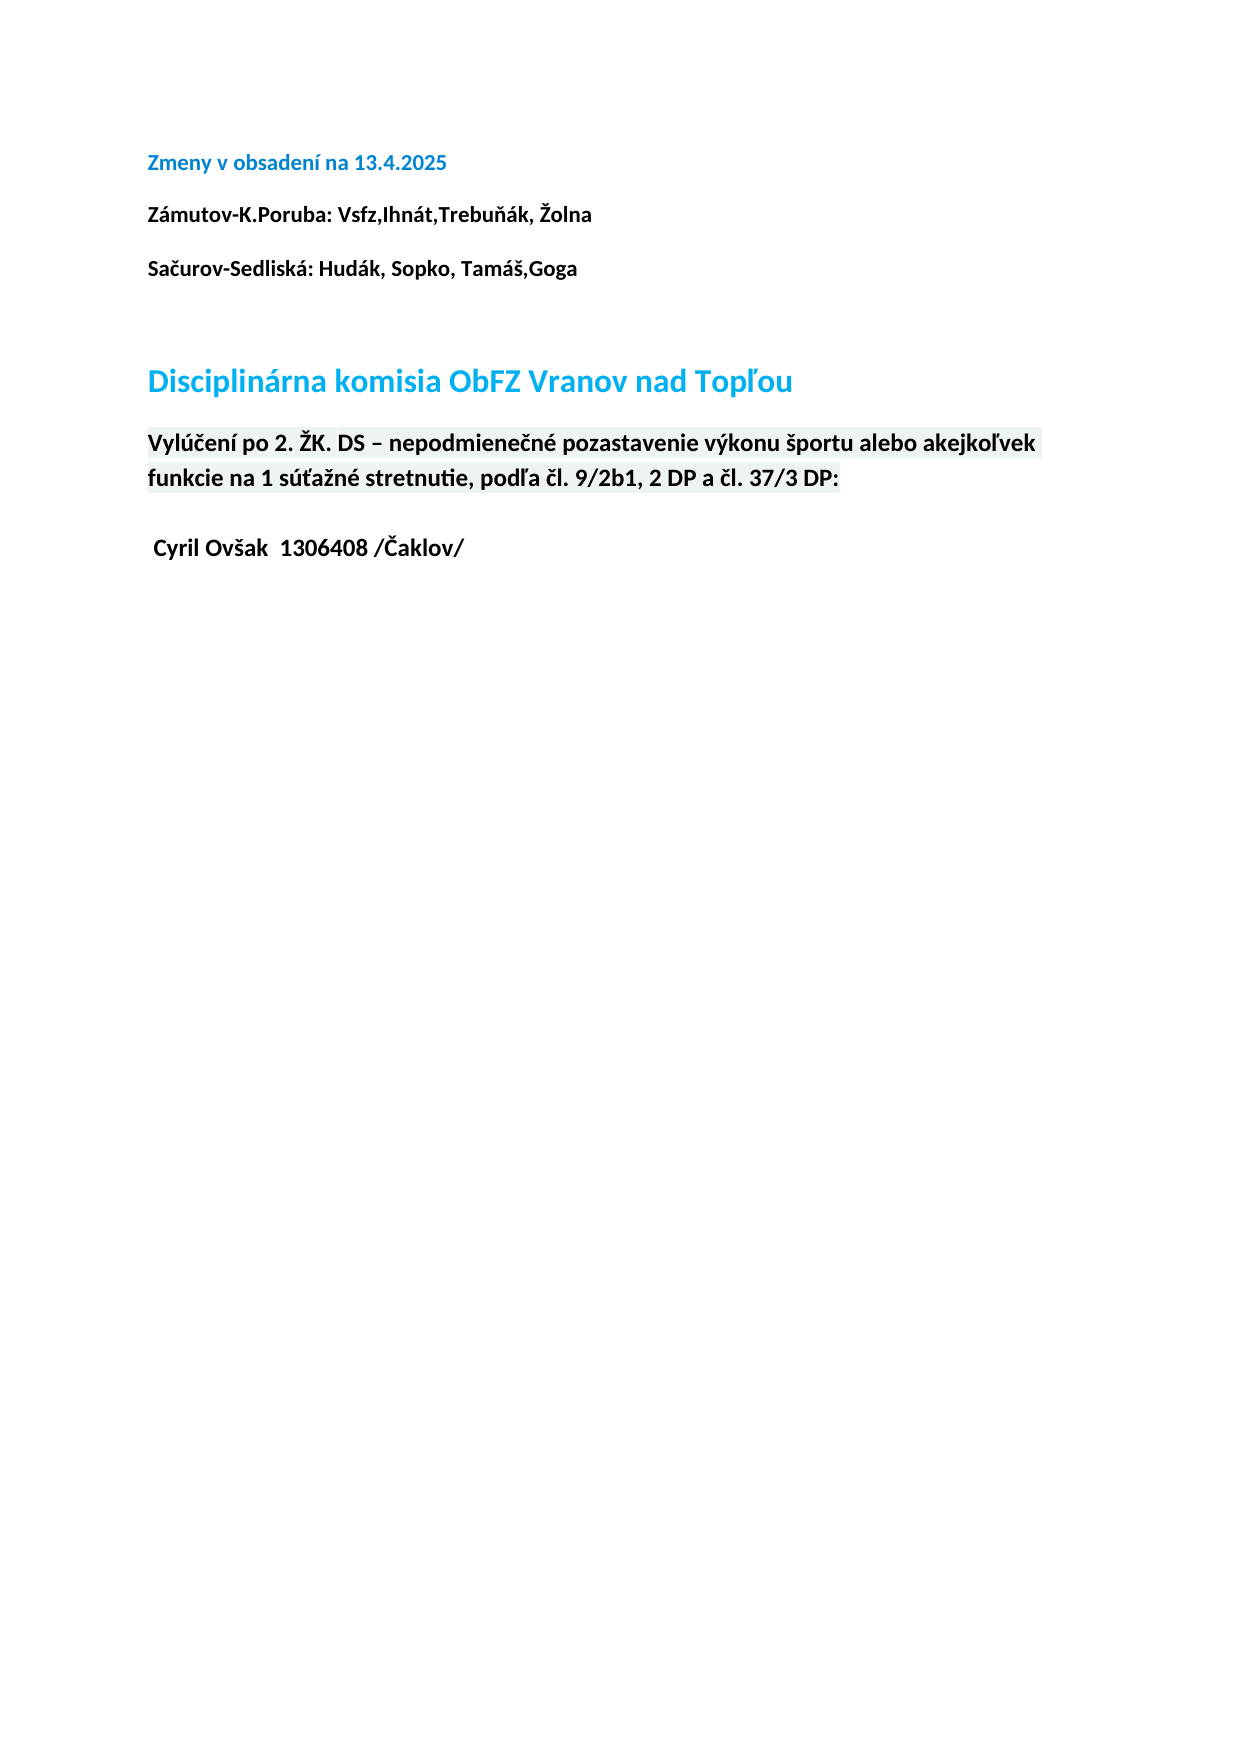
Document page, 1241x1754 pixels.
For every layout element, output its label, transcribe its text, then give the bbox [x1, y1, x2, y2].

text Sačurov-Sedliská: Hudák, Sopko, Tamáš,Goga [148, 254, 1093, 282]
text Zmeny v obsadení na 13.4.2025 [148, 148, 1093, 176]
text Cyril Ovšak 1306408 /Čaklov/ [148, 532, 1093, 563]
text Zámutov-K.Poruba: Vsfz,Ihnát,Trebuňák, Žolna [148, 201, 1093, 229]
text Disciplinárna komisia ObFZ Vranov nad Topľou [148, 360, 1093, 400]
text Vylúčení po 2. ŽK. DS – nepodmienečné pozastavenie výkonu športu alebo akejkoľvek funkcie na 1 súťažné stretnutie, podľa čl. 9/2b1, 2 DP a čl. 37/3 DP: [148, 427, 1093, 493]
